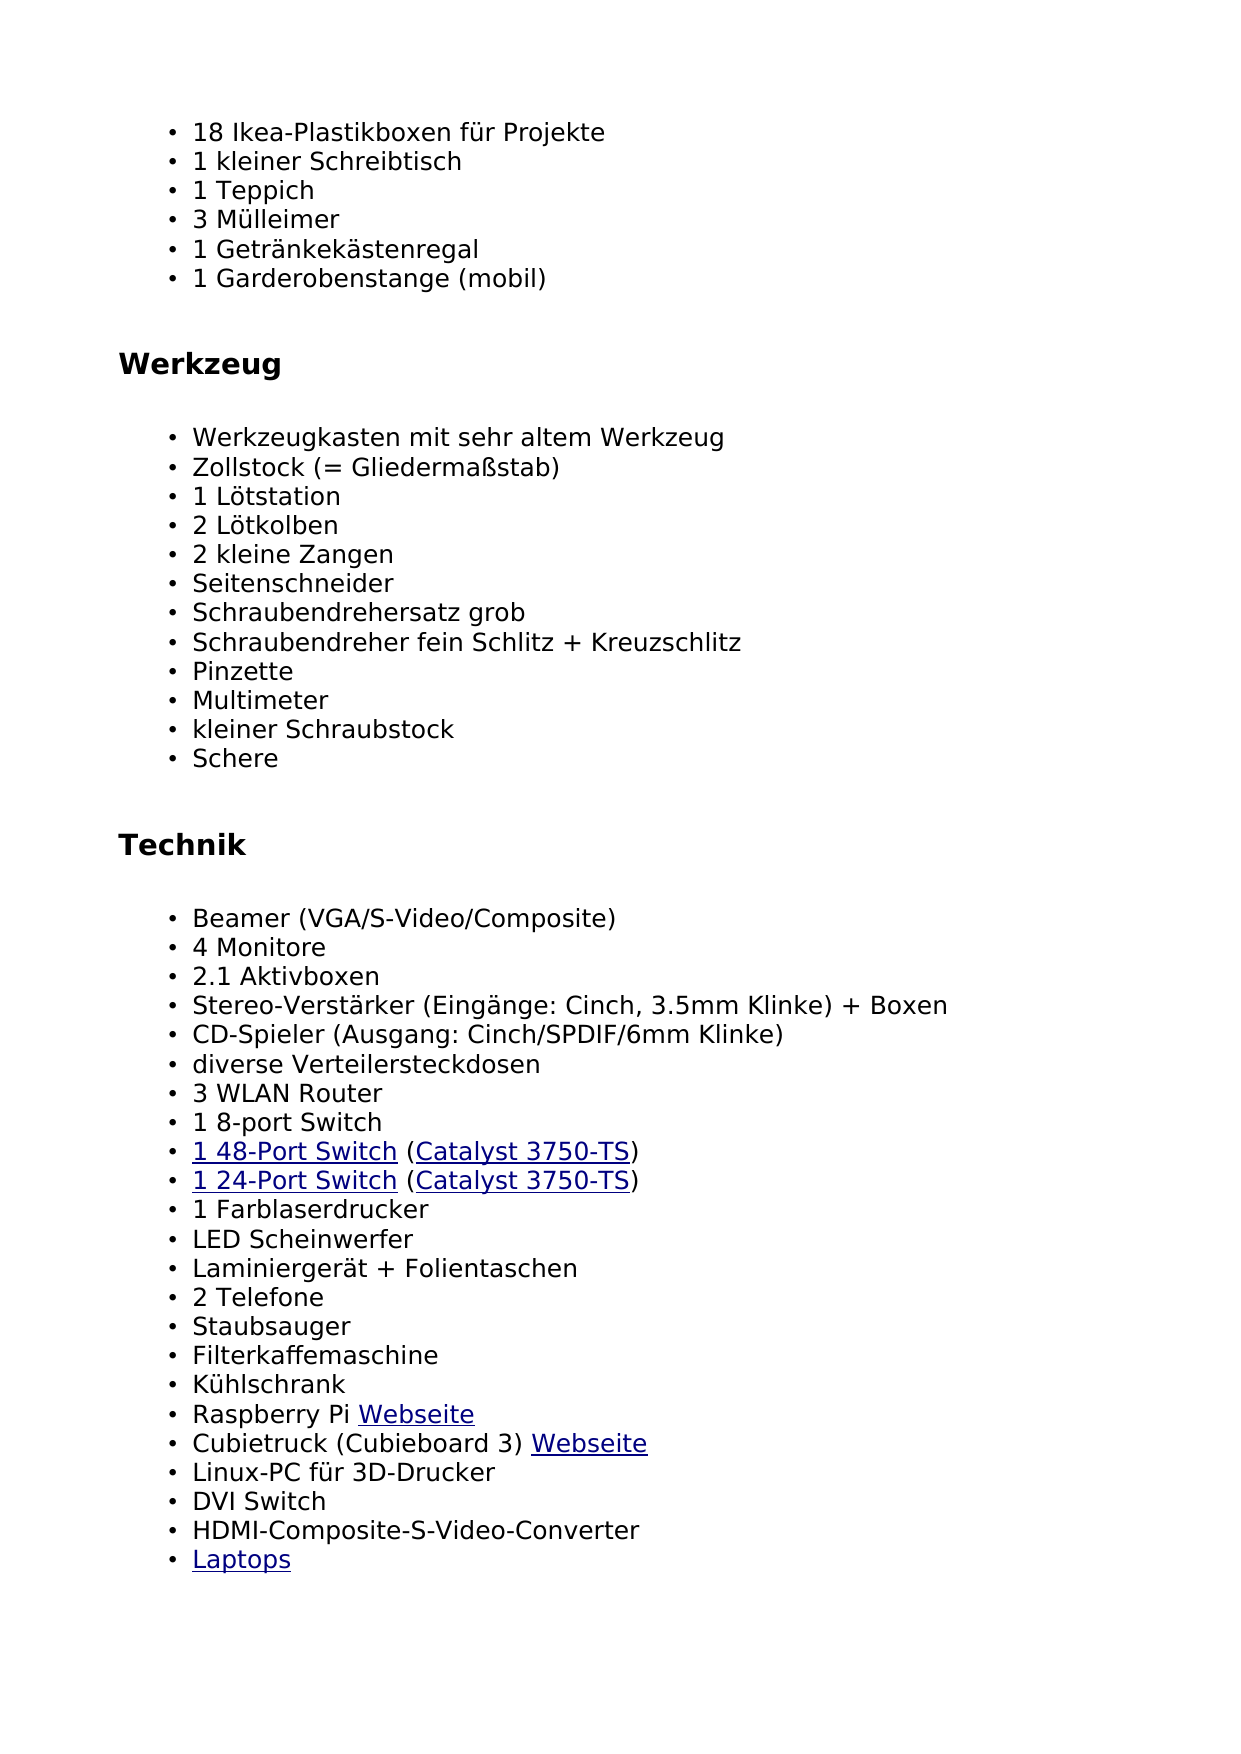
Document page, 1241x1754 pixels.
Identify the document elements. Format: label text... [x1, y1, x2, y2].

list 1 8-port Switch [177, 1108, 1122, 1137]
list Seitenschneider [177, 569, 1122, 598]
list Schraubendrehersatz grob [177, 598, 1122, 628]
list 1 Getränkekästenregal [177, 235, 1122, 264]
list Cubietruck (Cubieboard 3) Webseite [177, 1429, 1122, 1458]
subtitle Technik [118, 828, 1122, 862]
list Multimeter [177, 686, 1122, 715]
list Laptops [177, 1546, 1122, 1575]
list 1 24-Port Switch (Catalyst 3750-TS) [177, 1166, 1122, 1196]
list 4 Monitore [177, 933, 1122, 962]
list CD-Spieler (Ausgang: Cinch/SPDIF/6mm Klinke) [177, 1021, 1122, 1050]
list DVI Switch [177, 1487, 1122, 1516]
list Laminiergerät + Folientaschen [177, 1254, 1122, 1283]
list 18 Ikea-Plastikboxen für Projekte [177, 118, 1122, 147]
list Filterkaffemaschine [177, 1341, 1122, 1371]
list Schraubendreher fein Schlitz + Kreuzschlitz [177, 628, 1122, 657]
list Linux-PC für 3D-Drucker [177, 1458, 1122, 1487]
list 2 kleine Zangen [177, 540, 1122, 569]
list kleiner Schraubstock [177, 715, 1122, 744]
list 1 Farblaserdrucker [177, 1196, 1122, 1225]
list Pinzette [177, 657, 1122, 686]
list Staubsauger [177, 1312, 1122, 1341]
list 1 Garderobenstange (mobil) [177, 264, 1122, 293]
list Kühlschrank [177, 1371, 1122, 1400]
list 1 Teppich [177, 176, 1122, 206]
list HDMI-Composite-S-Video-Converter [177, 1516, 1122, 1546]
list 1 Lötstation [177, 482, 1122, 511]
list diverse Verteilersteckdosen [177, 1050, 1122, 1079]
list 1 48-Port Switch (Catalyst 3750-TS) [177, 1137, 1122, 1166]
subtitle Werkzeug [118, 348, 1122, 382]
list LED Scheinwerfer [177, 1225, 1122, 1254]
list Beamer (VGA/S-Video/Composite) [177, 904, 1122, 933]
list Raspberry Pi Webseite [177, 1400, 1122, 1429]
list 3 Mülleimer [177, 206, 1122, 235]
list Schere [177, 744, 1122, 773]
list 2 Lötkolben [177, 511, 1122, 540]
list Zollstock (= Gliedermaßstab) [177, 453, 1122, 482]
list 2 Telefone [177, 1283, 1122, 1312]
list 1 kleiner Schreibtisch [177, 147, 1122, 176]
list Stereo-Verstärker (Eingänge: Cinch, 3.5mm Klinke) + Boxen [177, 991, 1122, 1021]
list 2.1 Aktivboxen [177, 962, 1122, 991]
list Werkzeugkasten mit sehr altem Werkzeug [177, 423, 1122, 453]
list 3 WLAN Router [177, 1079, 1122, 1108]
